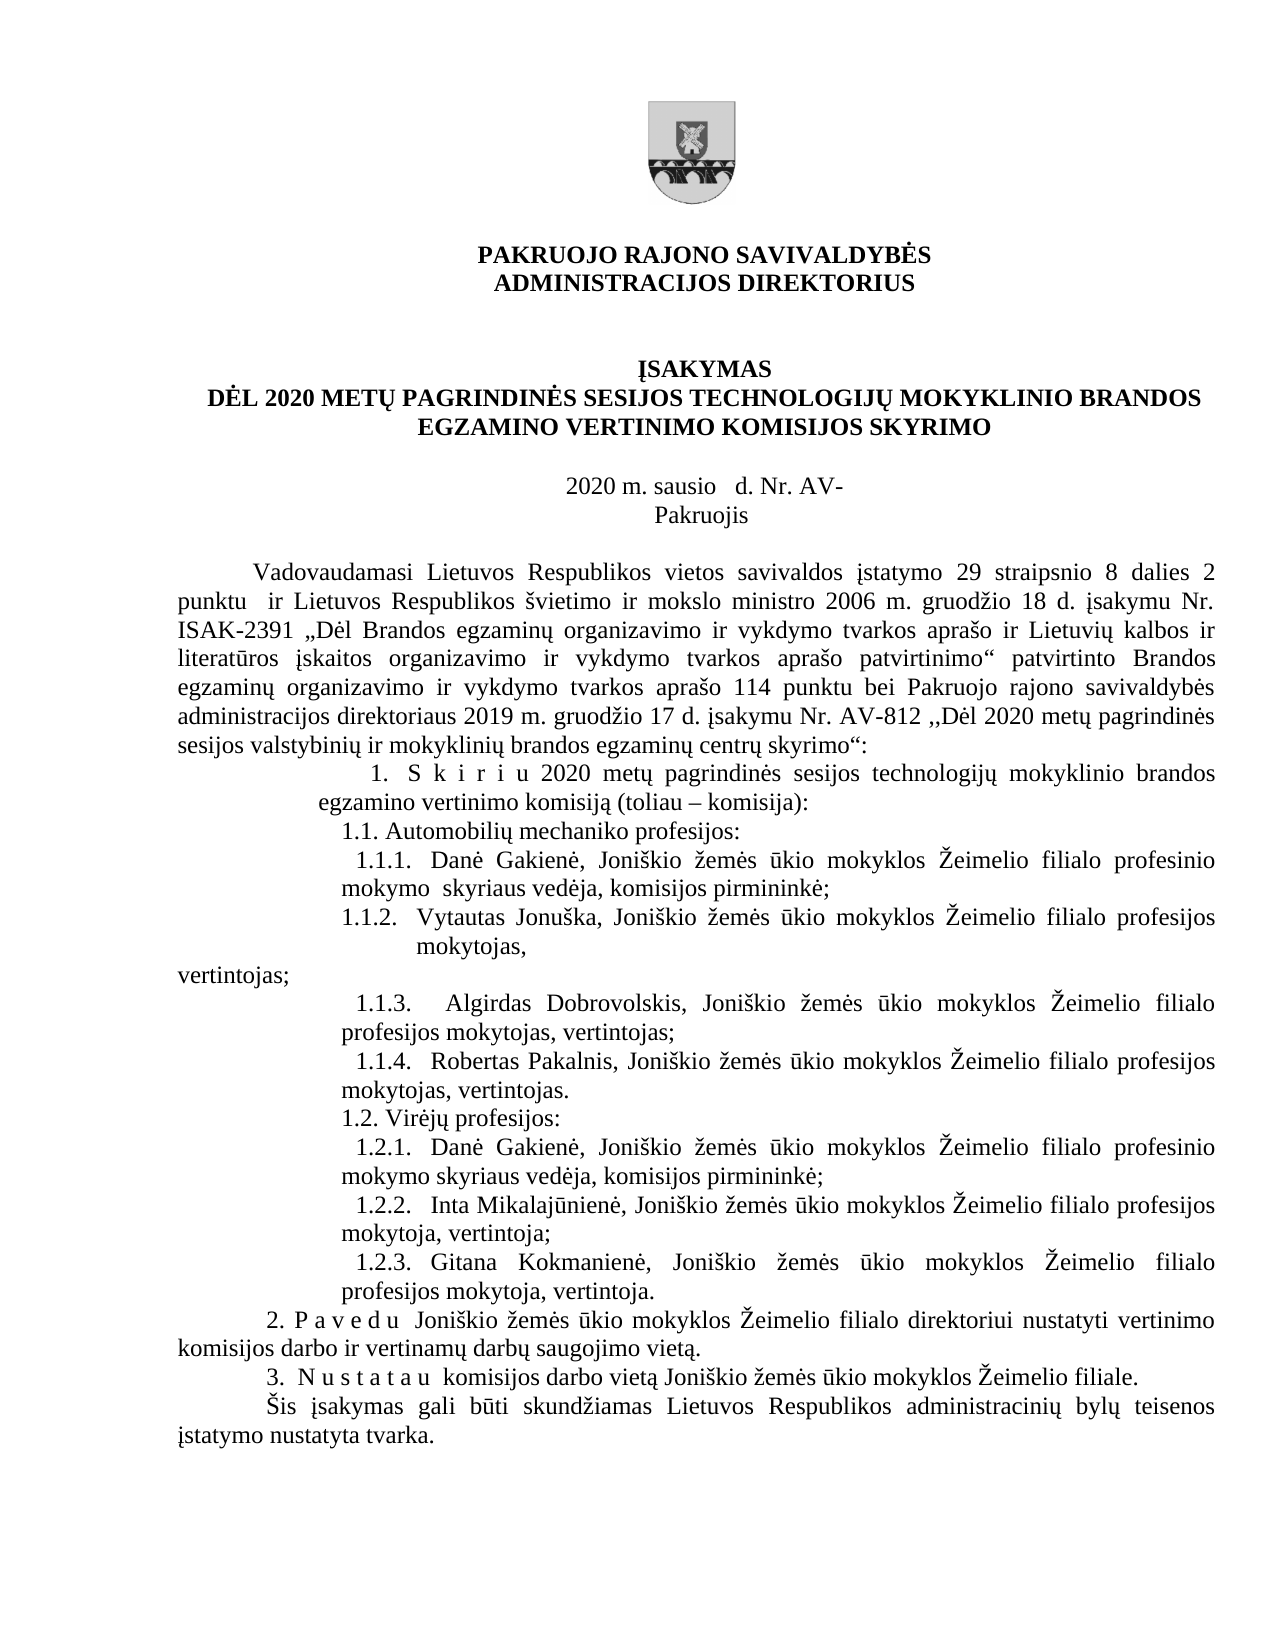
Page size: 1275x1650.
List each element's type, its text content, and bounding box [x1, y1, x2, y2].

text Vadovaudamasi Lietuvos Respublikos vietos savivaldos įstatymo 29 straipsnio 8 dalies 2 punktu ir Lietuvos Respublikos švietimo ir mokslo ministro 2006 m. gruodžio 18 d. įsakymu Nr. ISAK-2391 „Dėl Brandos egzaminų organizavimo ir vykdymo tvarkos aprašo ir Lietuvių kalbos ir literatūros įskaitos organizavimo ir vykdymo tvarkos aprašo patvirtinimo“ patvirtinto Brandos egzaminų organizavimo ir vykdymo tvarkos aprašo 114 punktu bei Pakruojo rajono savivaldybės administracijos direktoriaus 2019 m. gruodžio 17 d. įsakymu Nr. AV-812 ,,Dėl 2020 metų pagrindinės sesijos valstybinių ir mokyklinių brandos egzaminų centrų skyrimo“: [177, 557, 1216, 758]
list Automobilių mechaniko profesijos: [341, 816, 1216, 845]
table_cell [189, 326, 1221, 354]
list Danė Gakienė, Joniškio žemės ūkio mokyklos Žeimelio filialo profesinio mokymo skyriaus vedėja, komisijos pirmininkė; [266, 1132, 1216, 1190]
list Virėjų profesijos: [341, 1103, 1216, 1132]
list Robertas Pakalnis, Joniškio žemės ūkio mokyklos Žeimelio filialo profesijos mokytojas, vertintojas. [266, 1046, 1216, 1103]
text Šis įsakymas gali būti skundžiamas Lietuvos Respublikos administracinių bylų teisenos įstatymo nustatyta tvarka. [177, 1391, 1216, 1448]
list 2. Pavedu Joniškio žemės ūkio mokyklos Žeimelio filialo direktoriui nustatyti vertinimo komisijos darbo ir vertinamų darbų saugojimo vietą. [177, 1305, 1216, 1362]
table_cell 2020 m. sausio d. Nr. AV- [189, 471, 1221, 500]
list 3. Nustatau komisijos darbo vietą Joniškio žemės ūkio mokyklos Žeimelio filiale. [177, 1362, 1216, 1391]
list Danė Gakienė, Joniškio žemės ūkio mokyklos Žeimelio filialo profesinio mokymo skyriaus vedėja, komisijos pirmininkė; [266, 845, 1216, 902]
table_cell Pakruojis [189, 500, 1221, 557]
list Vytautas Jonuška, Joniškio žemės ūkio mokyklos Žeimelio filialo profesijos mokytojas, [341, 902, 1216, 960]
table_cell [189, 441, 1221, 471]
list Algirdas Dobrovolskis, Joniškio žemės ūkio mokyklos Žeimelio filialo profesijos mokytojas, vertintojas; [266, 988, 1216, 1046]
table_cell DĖL 2020 METŲ PAGRINDINĖS SESIJOS TECHNOLOGIJŲ MOKYKLINIO BRANDOS EGZAMINO VERTINIMO KOMISIJOS SKYRIMO [189, 383, 1221, 441]
list Gitana Kokmanienė, Joniškio žemės ūkio mokyklos Žeimelio filialo profesijos mokytoja, vertintoja. [266, 1247, 1216, 1305]
list S k i r i u 2020 metų pagrindinės sesijos technologijų mokyklinio brandos egzamino vertinimo komisiją (toliau – komisija): [281, 758, 1216, 816]
table_header PAKRUOJO RAJONO SAVIVALDYBĖS ADMINISTRACIJOS DIREKTORIUS [189, 89, 1221, 326]
table_cell ĮSAKYMAS [189, 354, 1221, 383]
list Inta Mikalajūnienė, Joniškio žemės ūkio mokyklos Žeimelio filialo profesijos mokytoja, vertintoja; [266, 1190, 1216, 1247]
text vertintojas; [177, 960, 1216, 988]
